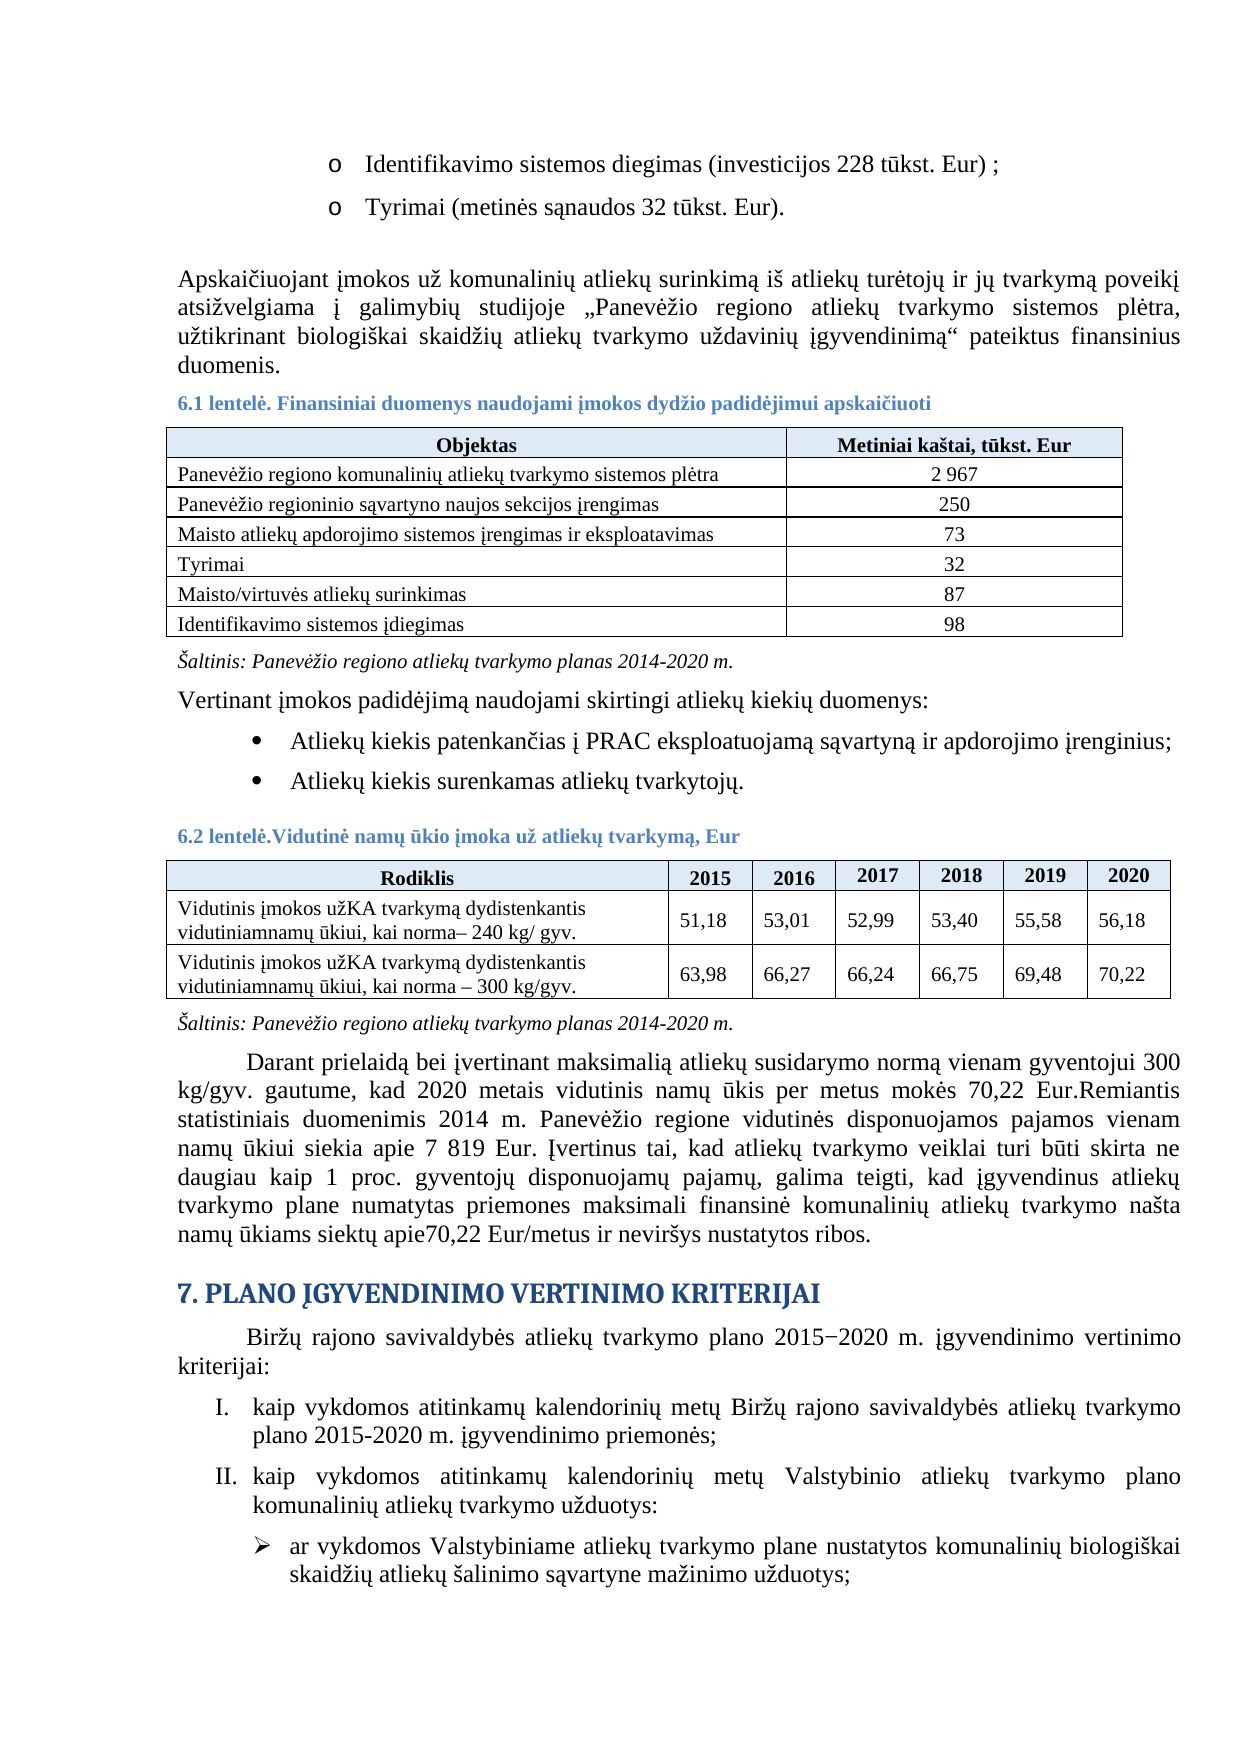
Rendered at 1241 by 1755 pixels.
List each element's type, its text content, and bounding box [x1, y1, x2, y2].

table_cell 87 [787, 577, 1122, 606]
text I. kaip vykdomos atitinkamų kalendorinių metų Biržų rajono savivaldybės atliekų tvarkymo plano 2015-2020 m. įgyvendinimo priemonės; [215, 1392, 1181, 1449]
table_cell Panevėžio regiono komunalinių atliekų tvarkymo sistemos plėtra [167, 458, 786, 486]
table_cell 51,18 [669, 891, 752, 944]
text Šaltinis: Panevėžio regiono atliekų tvarkymo planas 2014-2020 m. [177, 649, 1181, 673]
text o Identifikavimo sistemos diegimas (investicijos 228 tūkst. Eur) ; [327, 149, 1181, 180]
text 7. Plano įgyvendinimo vertinimo kriterijai [177, 1277, 1181, 1310]
table_cell 70,22 [1088, 945, 1170, 998]
table_header 2015 [669, 861, 752, 890]
table_header 2016 [753, 861, 835, 890]
text  Atliekų kiekis patenkančias į PRAC eksploatuojamą sąvartyną ir apdorojimo įrenginius; [252, 726, 1181, 754]
text Biržų rajono savivaldybės atliekų tvarkymo plano 2015−2020 m. įgyvendinimo vertinimo kriterijai: [177, 1322, 1181, 1380]
table_cell 32 [787, 547, 1122, 576]
text 6.2 lentelė.Vidutinė namų ūkio įmoka už atliekų tvarkymą, Eur [177, 824, 1181, 848]
text 6.1 lentelė. Finansiniai duomenys naudojami įmokos dydžio padidėjimui apskaičiuoti [177, 391, 1181, 415]
table_header Metiniai kaštai, tūkst. Eur [787, 428, 1122, 457]
text Šaltinis: Panevėžio regiono atliekų tvarkymo planas 2014-2020 m. [177, 1011, 1181, 1035]
table_cell Maisto atliekų apdorojimo sistemos įrengimas ir eksploatavimas [167, 518, 786, 546]
table_cell 69,48 [1004, 945, 1087, 998]
table_cell 52,99 [836, 891, 919, 944]
table_cell 55,58 [1004, 891, 1087, 944]
text Apskaičiuojant įmokos už komunalinių atliekų surinkimą iš atliekų turėtojų ir jų tvarkymą poveikį atsižvelgiama į galimybių studijoje „Panevėžio regiono atliekų tvarkymo sistemos plėtra, užtikrinant biologiškai skaidžių atliekų tvarkymo uždavinių įgyvendinimą“ pateiktus finansinius duomenis. [177, 264, 1181, 379]
text Vertinant įmokos padidėjimą naudojami skirtingi atliekų kiekių duomenys: [177, 685, 1181, 714]
table_cell 66,24 [836, 945, 919, 998]
table_cell Identifikavimo sistemos įdiegimas [167, 607, 786, 636]
text  ar vykdomos Valstybiniame atliekų tvarkymo plane nustatytos komunalinių biologiškai skaidžių atliekų šalinimo sąvartyne mažinimo užduotys; [252, 1531, 1181, 1588]
text Darant prielaidą bei įvertinant maksimalią atliekų susidarymo normą vienam gyventojui 300 kg/gyv. gautume, kad 2020 metais vidutinis namų ūkis per metus mokės 70,22 Eur.Remiantis statistiniais duomenimis 2014 m. Panevėžio regione vidutinės disponuojamos pajamos vienam namų ūkiui siekia apie 7 819 Eur. Įvertinus tai, kad atliekų tvarkymo veiklai turi būti skirta ne daugiau kaip 1 proc. gyventojų disponuojamų pajamų, galima teigti, kad įgyvendinus atliekų tvarkymo plane numatytas priemones maksimali finansinė komunalinių atliekų tvarkymo našta namų ūkiams siektų apie70,22 Eur/metus ir neviršys nustatytos ribos. [177, 1047, 1181, 1248]
text II. kaip vykdomos atitinkamų kalendorinių metų Valstybinio atliekų tvarkymo plano komunalinių atliekų tvarkymo užduotys: [215, 1461, 1181, 1519]
table_cell 53,01 [753, 891, 835, 944]
table_header 2017 [836, 861, 919, 890]
table_cell 250 [787, 488, 1122, 516]
table_cell 66,75 [920, 945, 1003, 998]
table_cell Maisto/virtuvės atliekų surinkimas [167, 577, 786, 606]
table_header 2019 [1004, 861, 1087, 890]
table_cell 66,27 [753, 945, 835, 998]
table_cell 73 [787, 518, 1122, 546]
table_cell Vidutinis įmokos užKA tvarkymą dydistenkantis vidutiniamnamų ūkiui, kai norma – 300 kg/gyv. [167, 945, 668, 998]
table_cell Vidutinis įmokos užKA tvarkymą dydistenkantis vidutiniamnamų ūkiui, kai norma– 240 kg/ gyv. [167, 891, 668, 944]
table_header Objektas [167, 428, 786, 457]
table_cell 53,40 [920, 891, 1003, 944]
table_cell 2 967 [787, 458, 1122, 486]
table_cell Panevėžio regioninio sąvartyno naujos sekcijos įrengimas [167, 488, 786, 516]
table_cell 63,98 [669, 945, 752, 998]
table_header 2020 [1088, 861, 1170, 890]
text o Tyrimai (metinės sąnaudos 32 tūkst. Eur). [327, 192, 1181, 223]
text  Atliekų kiekis surenkamas atliekų tvarkytojų. [252, 766, 1181, 795]
table_header 2018 [920, 861, 1003, 890]
table_header Rodiklis [167, 861, 668, 890]
table_cell 56,18 [1088, 891, 1170, 944]
table_cell Tyrimai [167, 547, 786, 576]
table_cell 98 [787, 607, 1122, 636]
